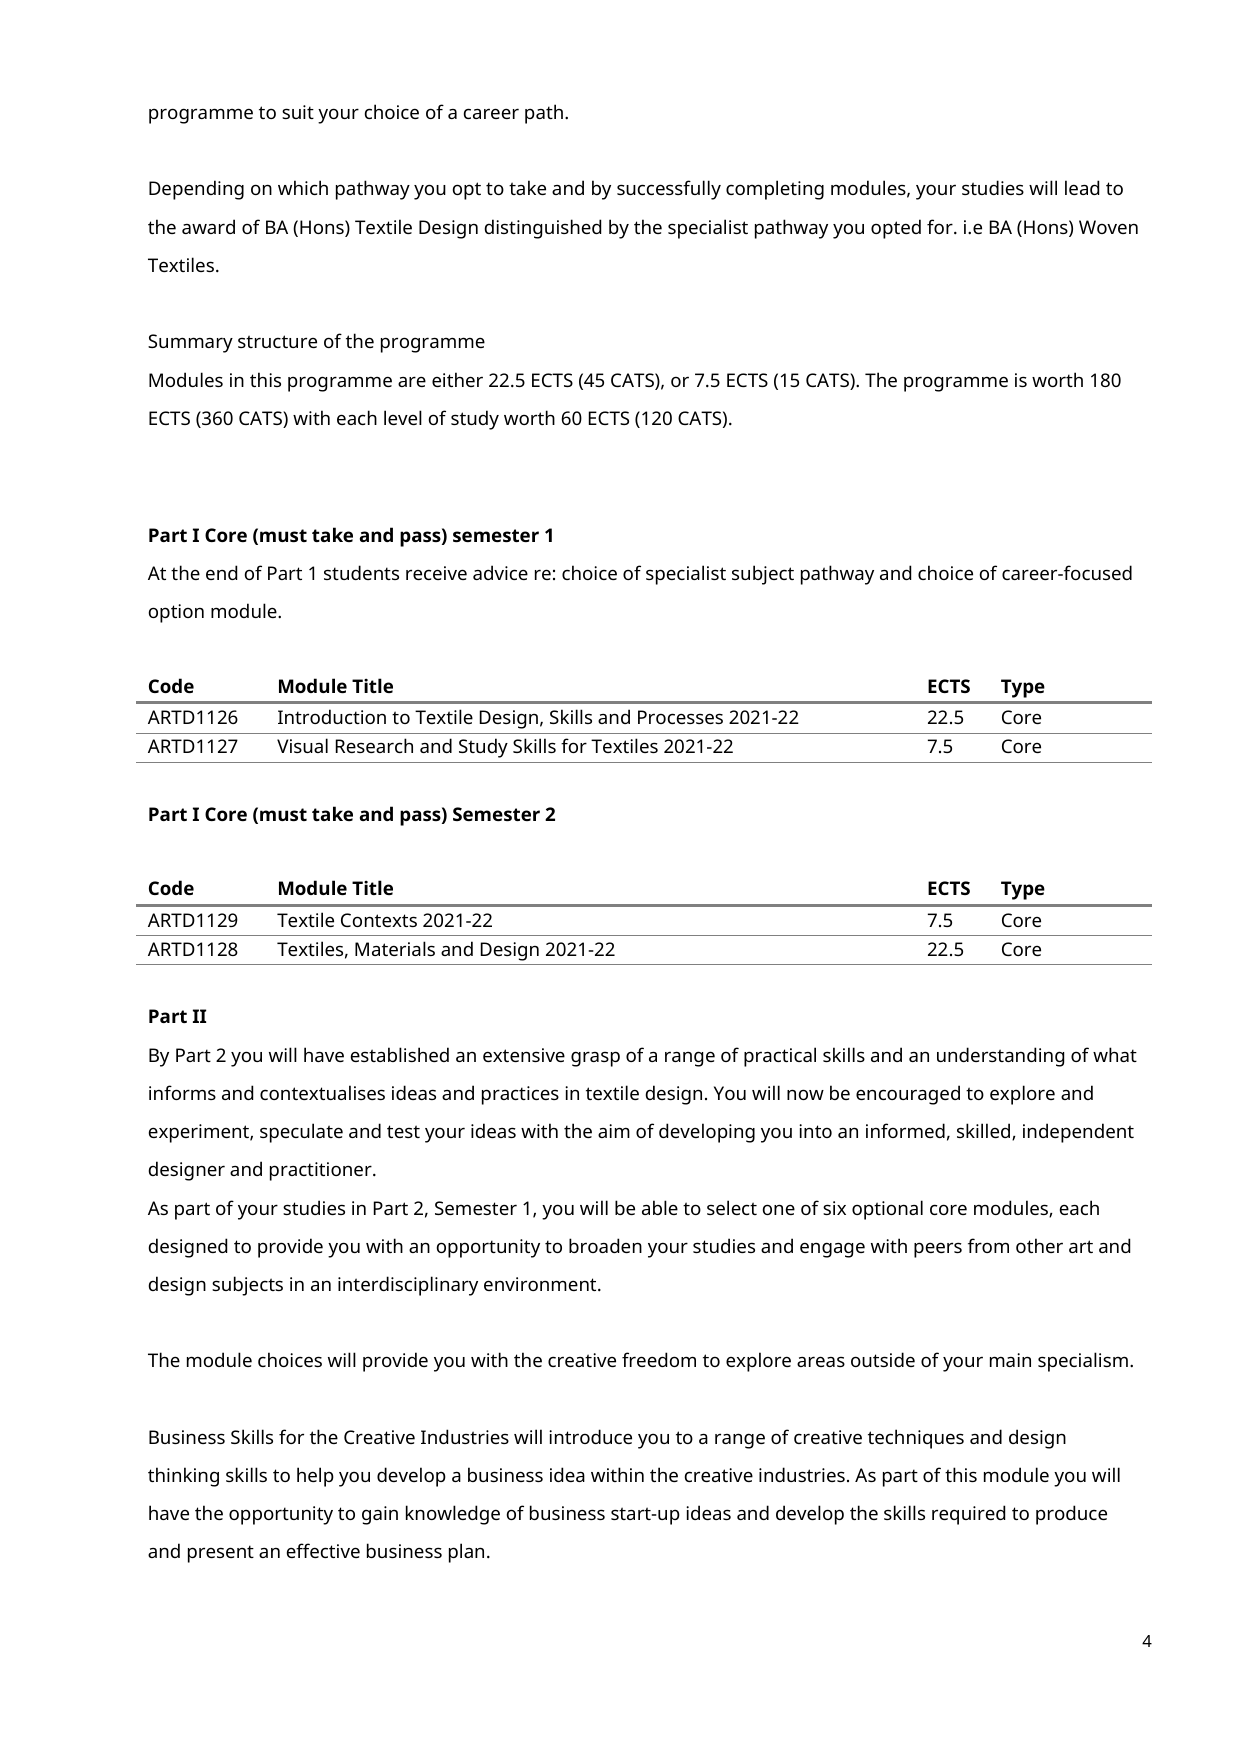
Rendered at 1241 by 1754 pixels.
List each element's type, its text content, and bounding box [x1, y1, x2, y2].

table_cell Introduction to Textile Design, Skills and Processes 2021-22 [266, 704, 916, 732]
table_cell 7.5 [916, 734, 989, 762]
table_cell ARTD1126 [136, 704, 266, 732]
table_cell Part I Core (must take and pass) semester 1 At the end of Part 1 students receive advice re: choice of specialist subject pathway and choice of career-focused option module. [136, 484, 1152, 673]
table_cell Core [989, 704, 1152, 732]
table_cell programme to suit your choice of a career path. Depending on which pathway you opt to take and by successfully completing modules, your studies will lead to the award of BA (Hons) Textile Design distinguished by the specialist pathway you opted for. i.e BA (Hons) Woven Textiles. Summary structure of the programme Modules in this programme are either 22.5 ECTS (45 CATS), or 7.5 ECTS (15 CATS). The programme is worth 180 ECTS (360 CATS) with each level of study worth 60 ECTS (120 CATS). [136, 99, 1152, 484]
table_cell Type [989, 876, 1152, 904]
table_cell 7.5 [916, 907, 989, 935]
table_cell Code [136, 876, 266, 904]
table_cell 22.5 [916, 936, 989, 964]
table_cell Part II By Part 2 you will have established an extensive grasp of a range of practical skills and an understanding of what informs and contextualises ideas and practices in textile design. You will now be encouraged to explore and experiment, speculate and test your ideas with the aim of developing you into an informed, skilled, independent designer and practitioner. As part of your studies in Part 2, Semester 1, you will be able to select one of six optional core modules, each designed to provide you with an opportunity to broaden your studies and engage with peers from other art and design subjects in an interdisciplinary environment. The module choices will provide you with the creative freedom to explore areas outside of your main specialism. Business Skills for the Creative Industries will introduce you to a range of creative techniques and design thinking skills to help you develop a business idea within the creative industries. As part of this module you will have the opportunity to gain knowledge of business start-up ideas and develop the skills required to produce and present an effective business plan. [136, 965, 1152, 1603]
table_cell Type [989, 673, 1152, 701]
table_cell Core [989, 907, 1152, 935]
table_cell Textiles, Materials and Design 2021-22 [266, 936, 916, 964]
table_cell ARTD1129 [136, 907, 266, 935]
table_cell 22.5 [916, 704, 989, 732]
table_cell ECTS [916, 673, 989, 701]
table_cell ARTD1127 [136, 734, 266, 762]
table_cell Core [989, 734, 1152, 762]
table_cell Code [136, 673, 266, 701]
table_cell ECTS [916, 876, 989, 904]
table_cell Module Title [266, 876, 916, 904]
table_cell ARTD1128 [136, 936, 266, 964]
table_cell Textile Contexts 2021-22 [266, 907, 916, 935]
table_cell Module Title [266, 673, 916, 701]
table_cell Core [989, 936, 1152, 964]
table_cell Visual Research and Study Skills for Textiles 2021-22 [266, 734, 916, 762]
table_cell Part I Core (must take and pass) Semester 2 [136, 763, 1152, 876]
